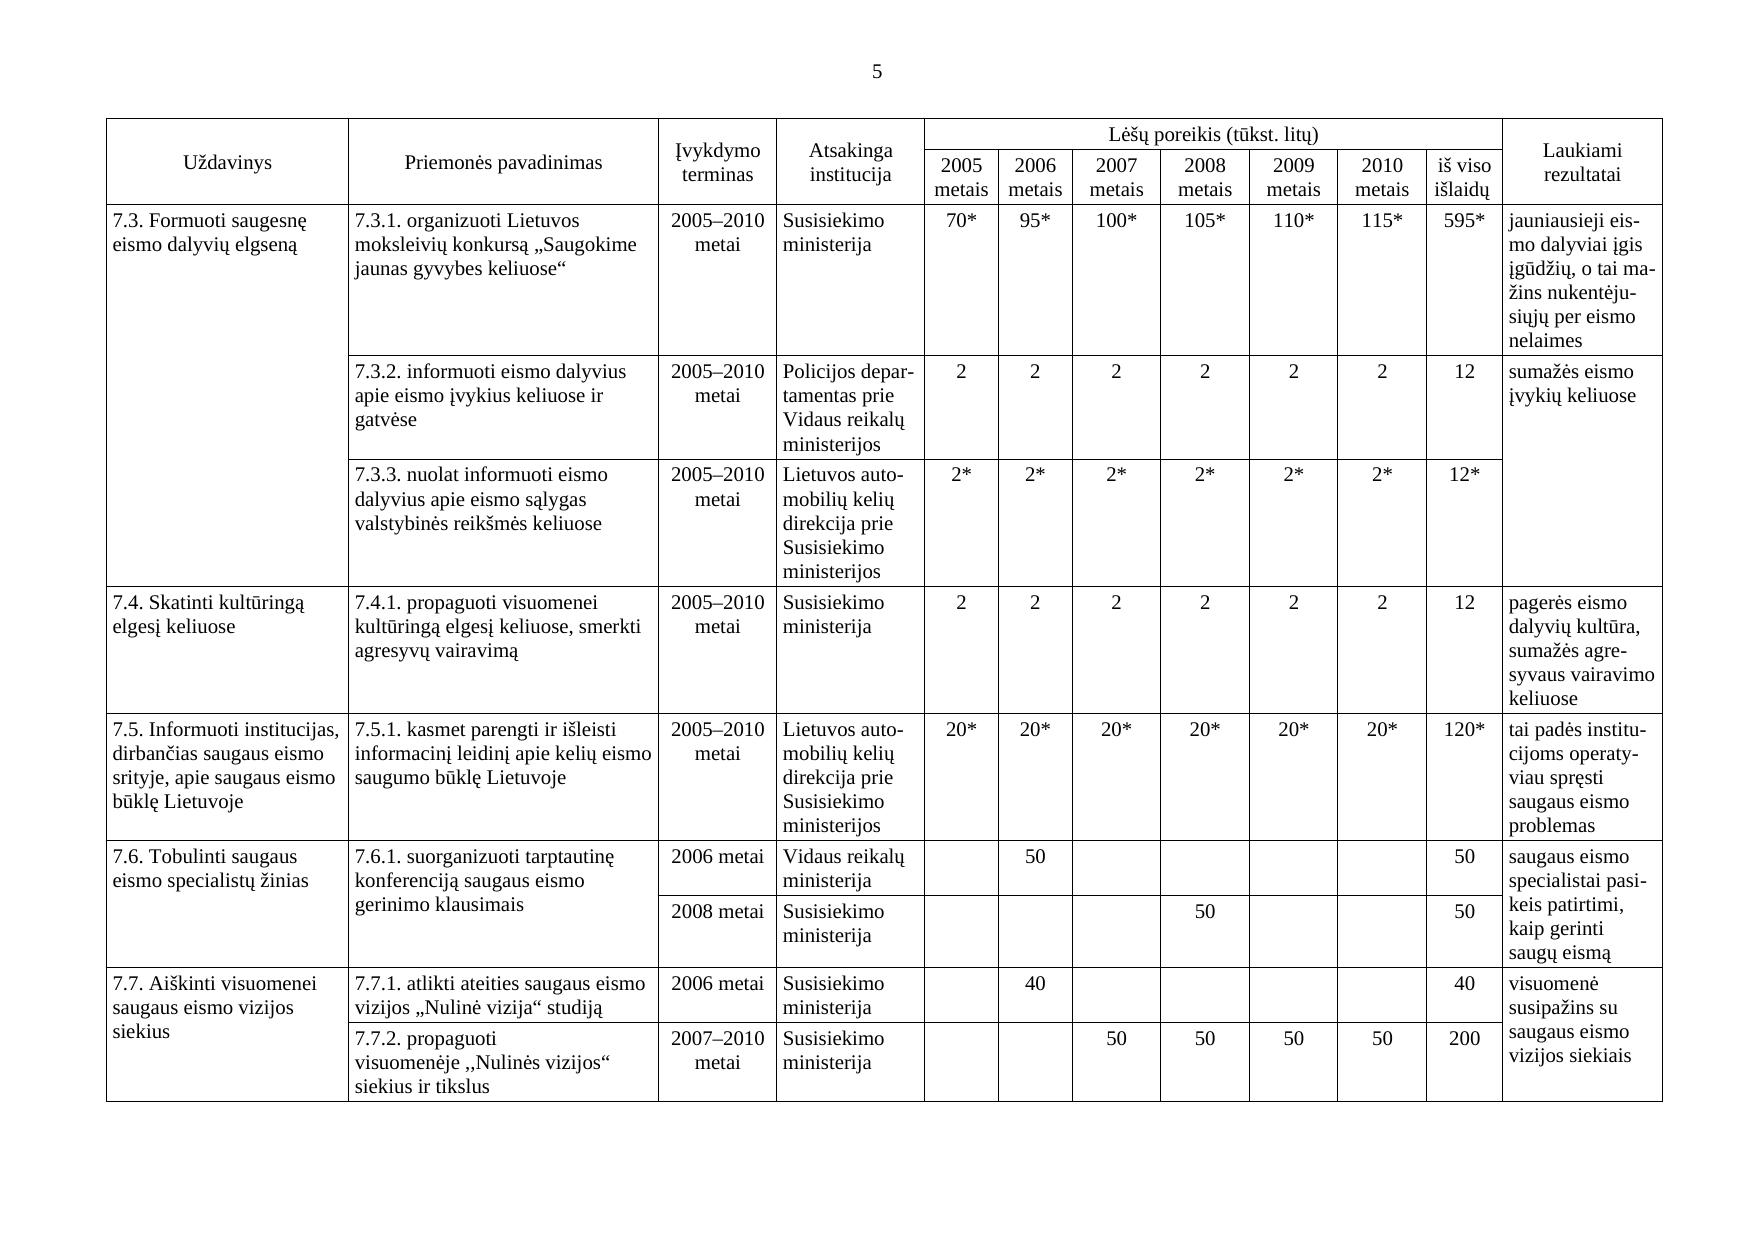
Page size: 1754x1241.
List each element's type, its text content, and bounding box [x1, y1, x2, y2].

table_cell [1338, 841, 1426, 895]
table_cell 2007 metais [1073, 150, 1160, 204]
table_cell 2 [1161, 587, 1249, 713]
table_cell 2 [1073, 587, 1160, 713]
table_cell 2005–2010 metai [659, 356, 776, 458]
table_cell [1250, 896, 1337, 967]
table_cell 2* [1161, 460, 1249, 586]
table_cell 2* [1250, 460, 1337, 586]
table_cell 2* [1338, 460, 1426, 586]
table_cell 2 [999, 356, 1072, 458]
table_cell [1073, 968, 1160, 1022]
table_cell 50 [1427, 841, 1502, 895]
table_cell 2 [1250, 587, 1337, 713]
table_cell [925, 896, 998, 967]
table_cell 20* [1338, 714, 1426, 840]
table_cell 2 [1338, 356, 1426, 458]
table_cell jauniausieji eis­mo dalyviai įgis įgūdžių, o tai ma­žins nukentėju­siųjų per eismo nelaimes [1503, 205, 1662, 355]
table_cell 2007–2010 metai [659, 1023, 776, 1101]
table_cell 105* [1161, 205, 1249, 355]
table_cell 120* [1427, 714, 1502, 840]
table_cell 12* [1427, 460, 1502, 586]
table_cell Susisiekimo ministerija [777, 1023, 924, 1101]
table_cell Lietuvos auto­mobilių kelių direkcija prie Susisiekimo ministerijos [777, 714, 924, 840]
table_cell iš viso išlaidų [1427, 150, 1502, 204]
table_cell Susisiekimo ministerija [777, 205, 924, 355]
table_cell 2005–2010 metai [659, 714, 776, 840]
table_cell 110* [1250, 205, 1337, 355]
table_cell 50 [999, 841, 1072, 895]
table_cell 20* [925, 714, 998, 840]
table_cell 20* [999, 714, 1072, 840]
table_cell [1073, 841, 1160, 895]
table_cell 12 [1427, 587, 1502, 713]
table_cell 12 [1427, 356, 1502, 458]
table_cell 2009 metais [1250, 150, 1337, 204]
table_cell 7.3.2. informuoti eismo dalyvius apie eismo įvykius keliuose ir gatvėse [349, 356, 658, 458]
table_header Lėšų poreikis (tūkst. litų) [925, 119, 1502, 149]
table_cell 2005–2010 metai [659, 460, 776, 586]
table_cell 7.7. Aiškinti visuomenei saugaus eismo vizijos siekius [107, 968, 348, 1101]
table_cell 95* [999, 205, 1072, 355]
table_header Įvykdymo terminas [659, 119, 776, 204]
table_cell 2006 metais [999, 150, 1072, 204]
table_cell [999, 896, 1072, 967]
table_cell 2006 metai [659, 968, 776, 1022]
table_cell 50 [1161, 1023, 1249, 1101]
table_cell 7.3.3. nuolat informuoti eismo dalyvius apie eismo sąlygas valstybinės reikšmės keliuose [349, 460, 658, 586]
table_header Laukiami rezultatai [1503, 119, 1662, 204]
table_cell [999, 1023, 1072, 1101]
table_cell tai padės insti­tu­cijoms operaty­viau spręsti saugaus eismo problemas [1503, 714, 1662, 840]
table_cell 50 [1073, 1023, 1160, 1101]
table_cell 2* [925, 460, 998, 586]
table_cell 2* [999, 460, 1072, 586]
table_cell Susisiekimo ministerija [777, 896, 924, 967]
table_cell 7.5.1. kasmet parengti ir išleisti informacinį leidinį apie kelių eismo saugumo būklę Lietuvoje [349, 714, 658, 840]
table_cell 2 [925, 587, 998, 713]
table_cell 20* [1073, 714, 1160, 840]
table_cell [1161, 841, 1249, 895]
table_cell [1250, 841, 1337, 895]
table_cell 2 [1161, 356, 1249, 458]
table_cell 40 [1427, 968, 1502, 1022]
table_header Priemonės pavadinimas [349, 119, 658, 204]
table_header Atsakinga institucija [777, 119, 924, 204]
table_cell Policijos depar­tamentas prie Vidaus reikalų ministerijos [777, 356, 924, 458]
table_cell 100* [1073, 205, 1160, 355]
table_header Uždavinys [107, 119, 348, 204]
table_cell [925, 1023, 998, 1101]
table_cell Lietuvos auto­mobilių kelių direkcija prie Susisiekimo ministerijos [777, 460, 924, 586]
table_cell Vidaus reikalų ministerija [777, 841, 924, 895]
table_cell 50 [1161, 896, 1249, 967]
table_cell 7.6.1. suorganizuoti tarptautinę konferenciją saugaus eismo gerinimo klausimais [349, 841, 658, 967]
table_cell 7.3. Formuoti saugesnę eismo dalyvių elgseną [107, 205, 348, 586]
table_cell 7.5. Informuoti institucijas, dirbančias saugaus eismo srityje, apie saugaus eismo būklę Lietuvoje [107, 714, 348, 840]
table_cell 40 [999, 968, 1072, 1022]
table_cell [1073, 896, 1160, 967]
table_cell 115* [1338, 205, 1426, 355]
table_cell 7.6. Tobulinti saugaus eismo specialistų žinias [107, 841, 348, 967]
table_cell [1161, 968, 1249, 1022]
table_cell 7.3.1. organizuoti Lietuvos moksleivių konkursą „Saugokime jaunas gyvybes keliuose“ [349, 205, 658, 355]
table_cell Susisiekimo ministerija [777, 587, 924, 713]
table_cell 20* [1250, 714, 1337, 840]
table_cell pagerės eismo dalyvių kultūra, sumažės agre­syvaus vaira­vimo keliuose [1503, 587, 1662, 713]
table_cell 7.7.1. atlikti ateities saugaus eismo vizijos „Nulinė vizija“ studiją [349, 968, 658, 1022]
table_cell [1250, 968, 1337, 1022]
table_cell 7.7.2. propaguoti visuomenėje ,,Nulinės vizijos“ siekius ir tikslus [349, 1023, 658, 1101]
table_cell 7.4.1. propaguoti visuomenei kultūringą elgesį keliuose, smerkti agresyvų vairavimą [349, 587, 658, 713]
table_cell [1338, 896, 1426, 967]
table_cell [925, 968, 998, 1022]
table_cell 2* [1073, 460, 1160, 586]
table_cell 50 [1250, 1023, 1337, 1101]
table_cell 2 [999, 587, 1072, 713]
table_cell 2005–2010 metai [659, 587, 776, 713]
table_cell 20* [1161, 714, 1249, 840]
table_cell [1338, 968, 1426, 1022]
table_cell 200 [1427, 1023, 1502, 1101]
table_cell 50 [1427, 896, 1502, 967]
table_cell 2005 metais [925, 150, 998, 204]
table_cell 2 [1073, 356, 1160, 458]
table_cell 595* [1427, 205, 1502, 355]
table_cell 50 [1338, 1023, 1426, 1101]
table_cell sumažės eismo įvykių keliuose [1503, 356, 1662, 586]
table_cell 2006 metai [659, 841, 776, 895]
table_cell 2005–2010 metai [659, 205, 776, 355]
table_cell 2 [925, 356, 998, 458]
table_cell [925, 841, 998, 895]
table_cell 2 [1250, 356, 1337, 458]
table_cell visuomenė susipažins su saugaus eismo vizijos siekiais [1503, 968, 1662, 1101]
table_cell 2008 metais [1161, 150, 1249, 204]
table_cell 2008 metai [659, 896, 776, 967]
table_cell 2010 metais [1338, 150, 1426, 204]
table_cell saugaus eismo specialistai pasi­keis patirtimi, kaip gerinti saugų eismą [1503, 841, 1662, 967]
table_cell Susisiekimo ministerija [777, 968, 924, 1022]
table_cell 7.4. Skatinti kultūringą elgesį keliuose [107, 587, 348, 713]
table_cell 2 [1338, 587, 1426, 713]
table_cell 70* [925, 205, 998, 355]
